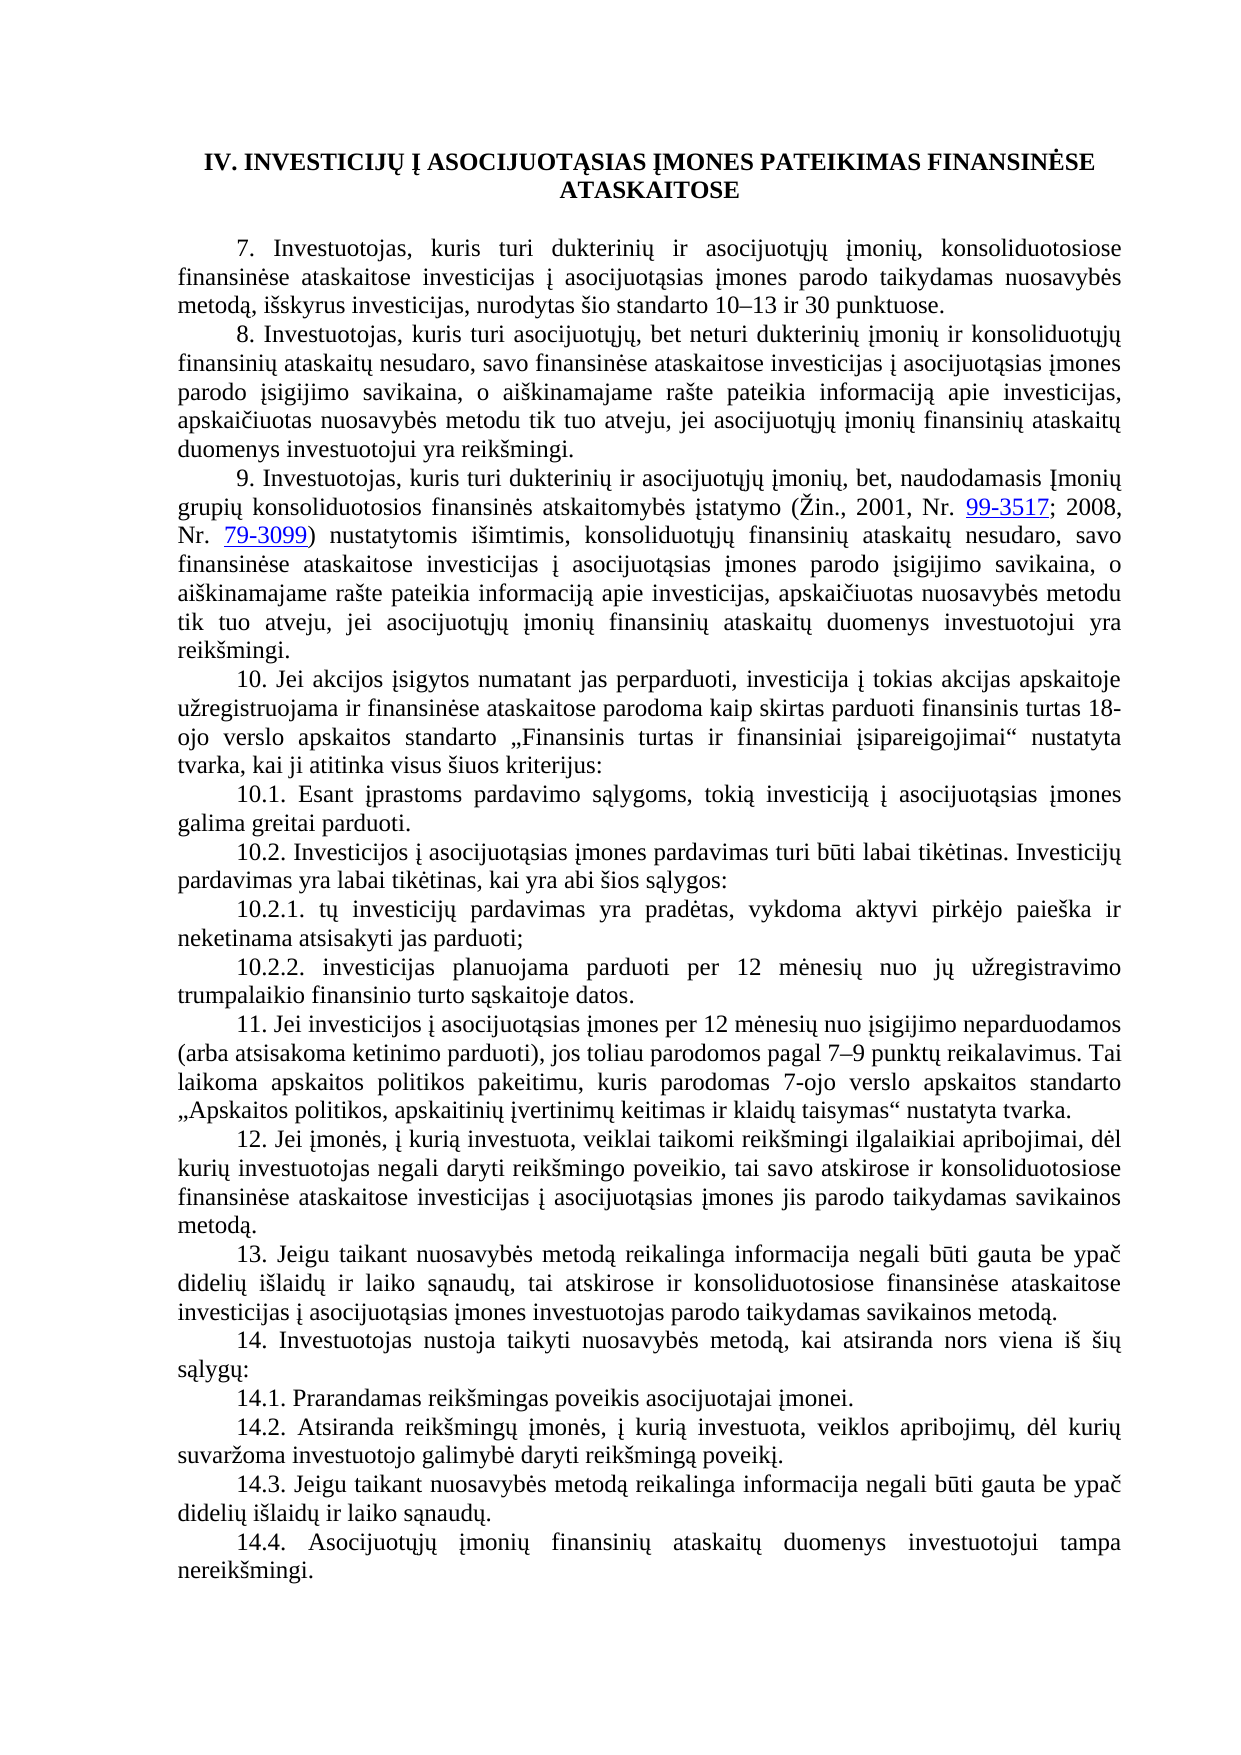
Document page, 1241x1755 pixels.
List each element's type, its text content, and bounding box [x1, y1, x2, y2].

text 11. Jei investicijos į asocijuotąsias įmones per 12 mėnesių nuo įsigijimo neparduodamos (arba atsisakoma ketinimo parduoti), jos toliau parodomos pagal 7–9 punktų reikalavimus. Tai laikoma apskaitos politikos pakeitimu, kuris parodomas 7-ojo verslo apskaitos standarto „Apskaitos politikos, apskaitinių įvertinimų keitimas ir klaidų taisymas“ nustatyta tvarka. [177, 1009, 1122, 1124]
text 10.1. Esant įprastoms pardavimo sąlygoms, tokią investiciją į asocijuotąsias įmones galima greitai parduoti. [177, 779, 1122, 837]
text 10.2.1. tų investicijų pardavimas yra pradėtas, vykdoma aktyvi pirkėjo paieška ir neketinama atsisakyti jas parduoti; [177, 894, 1122, 952]
text 14.1. Prarandamas reikšmingas poveikis asocijuotajai įmonei. [177, 1383, 1122, 1412]
text IV. INVESTICIJŲ Į ASOCIJUOTĄSIAS ĮMONES PATEIKIMAS FINANSINĖSE ATASKAITOSE [177, 147, 1122, 204]
text 14.2. Atsiranda reikšmingų įmonės, į kurią investuota, veiklos apribojimų, dėl kurių suvaržoma investuotojo galimybė daryti reikšmingą poveikį. [177, 1412, 1122, 1469]
text 9. Investuotojas, kuris turi dukterinių ir asocijuotųjų įmonių, bet, naudodamasis Įmonių grupių konsoliduotosios finansinės atskaitomybės įstatymo (Žin., 2001, Nr. 99-3517; 2008, Nr. 79-3099) nustatytomis išimtimis, konsoliduotųjų finansinių ataskaitų nesudaro, savo finansinėse ataskaitose investicijas į asocijuotąsias įmones parodo įsigijimo savikaina, o aiškinamajame rašte pateikia informaciją apie investicijas, apskaičiuotas nuosavybės metodu tik tuo atveju, jei asocijuotųjų įmonių finansinių ataskaitų duomenys investuotojui yra reikšmingi. [177, 463, 1122, 664]
text 10. Jei akcijos įsigytos numatant jas perparduoti, investicija į tokias akcijas apskaitoje užregistruojama ir finansinėse ataskaitose parodoma kaip skirtas parduoti finansinis turtas 18-ojo verslo apskaitos standarto „Finansinis turtas ir finansiniai įsipareigojimai“ nustatyta tvarka, kai ji atitinka visus šiuos kriterijus: [177, 664, 1122, 779]
text 12. Jei įmonės, į kurią investuota, veiklai taikomi reikšmingi ilgalaikiai apribojimai, dėl kurių investuotojas negali daryti reikšmingo poveikio, tai savo atskirose ir konsoliduotosiose finansinėse ataskaitose investicijas į asocijuotąsias įmones jis parodo taikydamas savikainos metodą. [177, 1124, 1122, 1239]
text 14.4. Asocijuotųjų įmonių finansinių ataskaitų duomenys investuotojui tampa nereikšmingi. [177, 1527, 1122, 1584]
text 10.2. Investicijos į asocijuotąsias įmones pardavimas turi būti labai tikėtinas. Investicijų pardavimas yra labai tikėtinas, kai yra abi šios sąlygos: [177, 837, 1122, 894]
text 13. Jeigu taikant nuosavybės metodą reikalinga informacija negali būti gauta be ypač didelių išlaidų ir laiko sąnaudų, tai atskirose ir konsoliduotosiose finansinėse ataskaitose investicijas į asocijuotąsias įmones investuotojas parodo taikydamas savikainos metodą. [177, 1239, 1122, 1326]
text 14.3. Jeigu taikant nuosavybės metodą reikalinga informacija negali būti gauta be ypač didelių išlaidų ir laiko sąnaudų. [177, 1469, 1122, 1527]
text 7. Investuotojas, kuris turi dukterinių ir asocijuotųjų įmonių, konsoliduotosiose finansinėse ataskaitose investicijas į asocijuotąsias įmones parodo taikydamas nuosavybės metodą, išskyrus investicijas, nurodytas šio standarto 10–13 ir 30 punktuose. [177, 233, 1122, 319]
text 10.2.2. investicijas planuojama parduoti per 12 mėnesių nuo jų užregistravimo trumpalaikio finansinio turto sąskaitoje datos. [177, 952, 1122, 1009]
text 8. Investuotojas, kuris turi asocijuotųjų, bet neturi dukterinių įmonių ir konsoliduotųjų finansinių ataskaitų nesudaro, savo finansinėse ataskaitose investicijas į asocijuotąsias įmones parodo įsigijimo savikaina, o aiškinamajame rašte pateikia informaciją apie investicijas, apskaičiuotas nuosavybės metodu tik tuo atveju, jei asocijuotųjų įmonių finansinių ataskaitų duomenys investuotojui yra reikšmingi. [177, 319, 1122, 463]
text 14. Investuotojas nustoja taikyti nuosavybės metodą, kai atsiranda nors viena iš šių sąlygų: [177, 1326, 1122, 1383]
